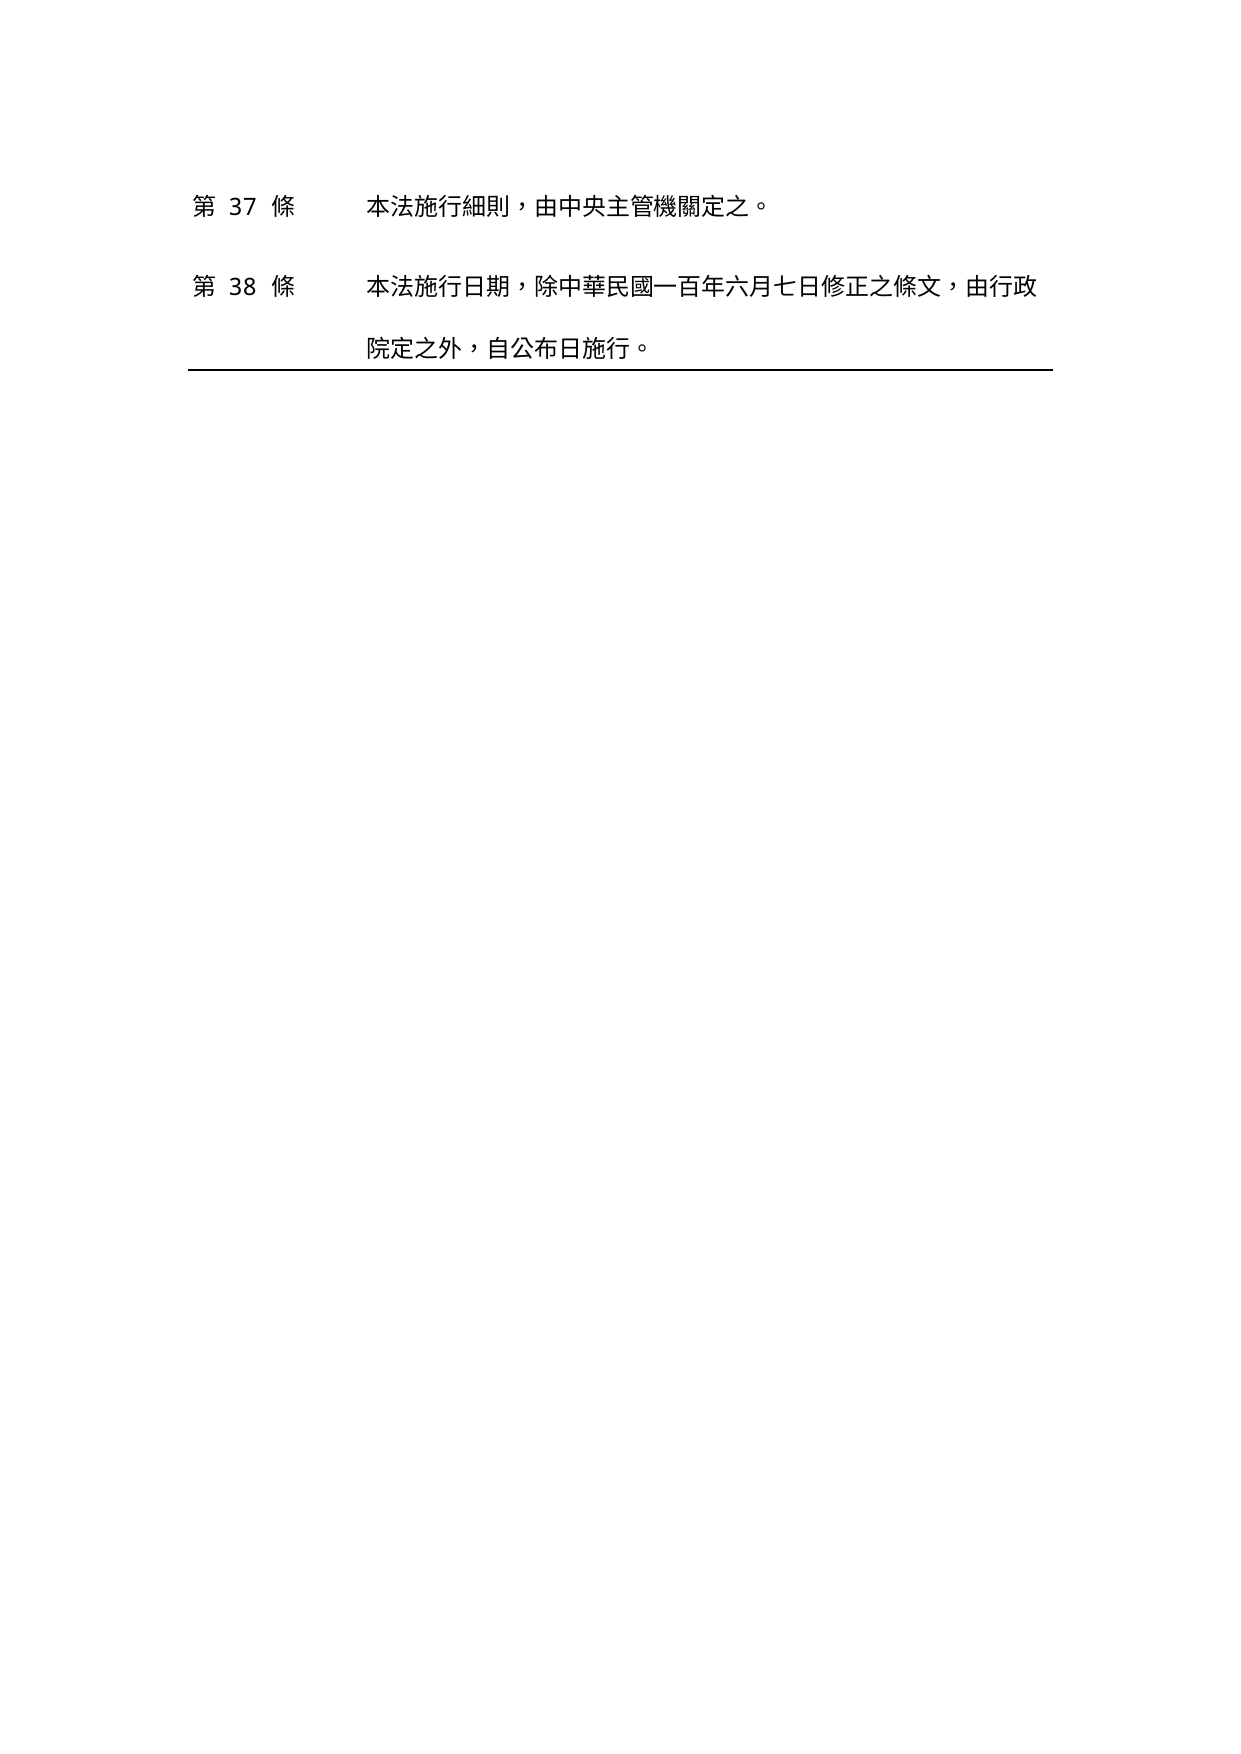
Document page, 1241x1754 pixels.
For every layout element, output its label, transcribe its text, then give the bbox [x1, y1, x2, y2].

table_cell [340, 158, 362, 238]
table_cell 第 38 條 [188, 238, 340, 369]
table_cell 本法施行日期，除中華民國一百年六月七日修正之條文，由行政院定之外，自公布日施行。 [362, 238, 1053, 369]
table_cell 第 37 條 [188, 158, 340, 238]
table_cell [340, 238, 362, 369]
table_cell 本法施行細則，由中央主管機關定之。 [362, 158, 1053, 238]
